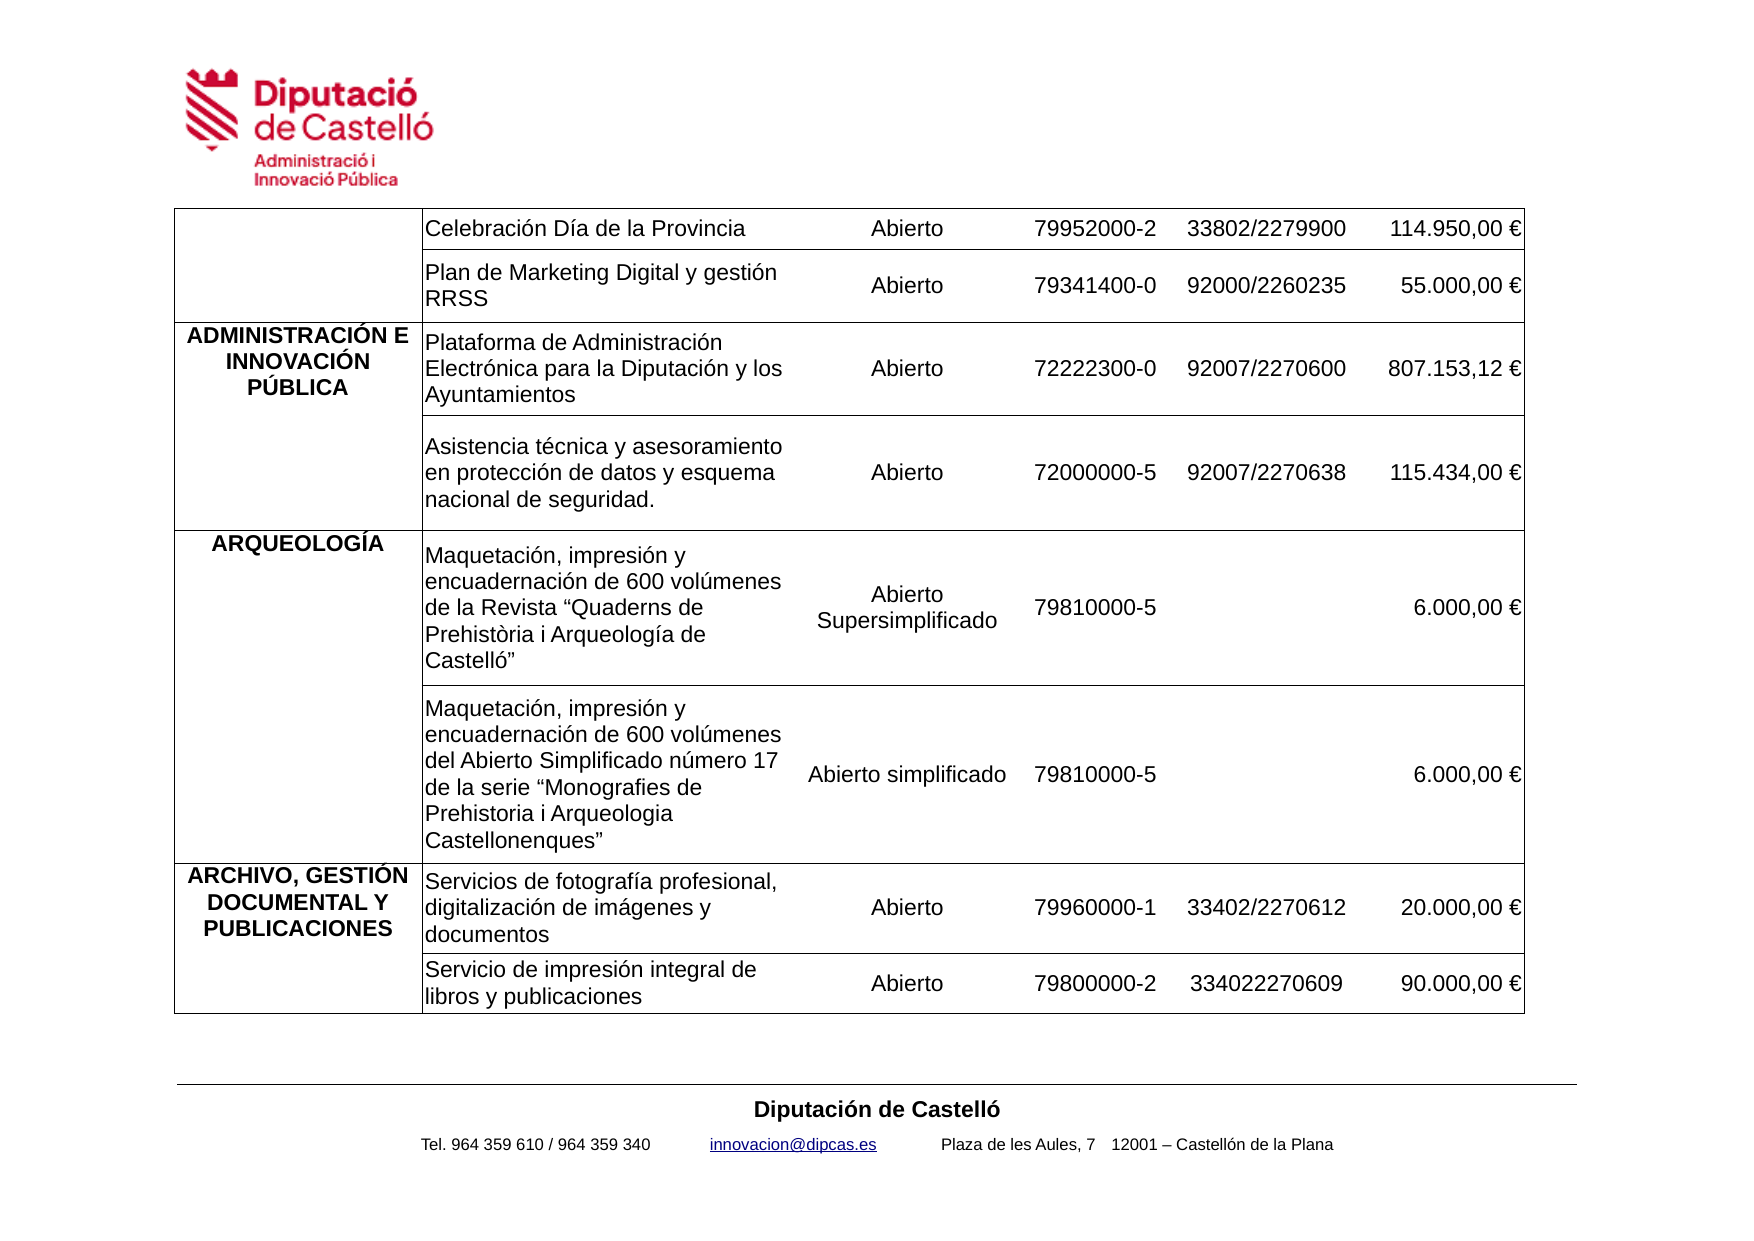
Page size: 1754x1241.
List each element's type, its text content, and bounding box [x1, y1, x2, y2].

table_cell Maquetación, impresión y encuadernación de 600 volúmenes del Abierto Simplificado número 17 de la serie “Monografies de Prehistoria i Arqueologia Castellonenques” [423, 686, 801, 862]
table_cell Asistencia técnica y asesoramiento en protección de datos y esquema nacional de seguridad. [423, 416, 801, 530]
table_cell 6.000,00 € [1356, 686, 1524, 862]
table_cell Maquetación, impresión y encuadernación de 600 volúmenes de la Revista “Quaderns de Prehistòria i Arqueología de Castelló” [423, 531, 801, 685]
table_cell 33802/2279900 [1177, 209, 1356, 248]
table_cell 79800000-2 [1013, 954, 1177, 1013]
table_cell Abierto [801, 864, 1013, 952]
table_cell Plan de Marketing Digital y gestión RRSS [423, 250, 801, 322]
table_cell ADMINISTRACIÓN E INNOVACIÓN PÚBLICA [175, 323, 422, 530]
table_cell 79810000-5 [1013, 686, 1177, 862]
table_cell 334022270609 [1177, 954, 1356, 1013]
table_cell 55.000,00 € [1356, 250, 1524, 322]
table_cell Abierto [801, 250, 1013, 322]
table_cell 79810000-5 [1013, 531, 1177, 685]
table_cell 79341400-0 [1013, 250, 1177, 322]
table_cell 114.950,00 € [1356, 209, 1524, 248]
table_cell 115.434,00 € [1356, 416, 1524, 530]
table_cell Abierto [801, 209, 1013, 248]
table_cell 79960000-1 [1013, 864, 1177, 952]
table_cell 90.000,00 € [1356, 954, 1524, 1013]
table_cell 92007/2270600 [1177, 323, 1356, 415]
picture [180, 59, 445, 200]
table_cell Servicios de fotografía profesional, digitalización de imágenes y documentos [423, 864, 801, 952]
table_cell Celebración Día de la Provincia [423, 209, 801, 248]
table_cell 92000/2260235 [1177, 250, 1356, 322]
table_cell Abierto [801, 416, 1013, 530]
table_cell Plataforma de Administración Electrónica para la Diputación y los Ayuntamientos [423, 323, 801, 415]
table_cell 72222300-0 [1013, 323, 1177, 415]
table_cell [1177, 531, 1356, 685]
table_cell 79952000-2 [1013, 209, 1177, 248]
table_cell ARCHIVO, GESTIÓN DOCUMENTAL Y PUBLICACIONES [175, 864, 422, 1013]
table_cell ARQUEOLOGÍA [175, 531, 422, 862]
table_cell 6.000,00 € [1356, 531, 1524, 685]
table_cell Abierto Supersimplificado [801, 531, 1013, 685]
table_cell Abierto simplificado [801, 686, 1013, 862]
table_cell Abierto [801, 323, 1013, 415]
table_cell 72000000-5 [1013, 416, 1177, 530]
table_cell 33402/2270612 [1177, 864, 1356, 952]
table_cell Abierto [801, 954, 1013, 1013]
table_cell [1177, 686, 1356, 862]
table_cell 20.000,00 € [1356, 864, 1524, 952]
table_cell 807.153,12 € [1356, 323, 1524, 415]
table_cell Servicio de impresión integral de libros y publicaciones [423, 954, 801, 1013]
table_cell 92007/2270638 [1177, 416, 1356, 530]
